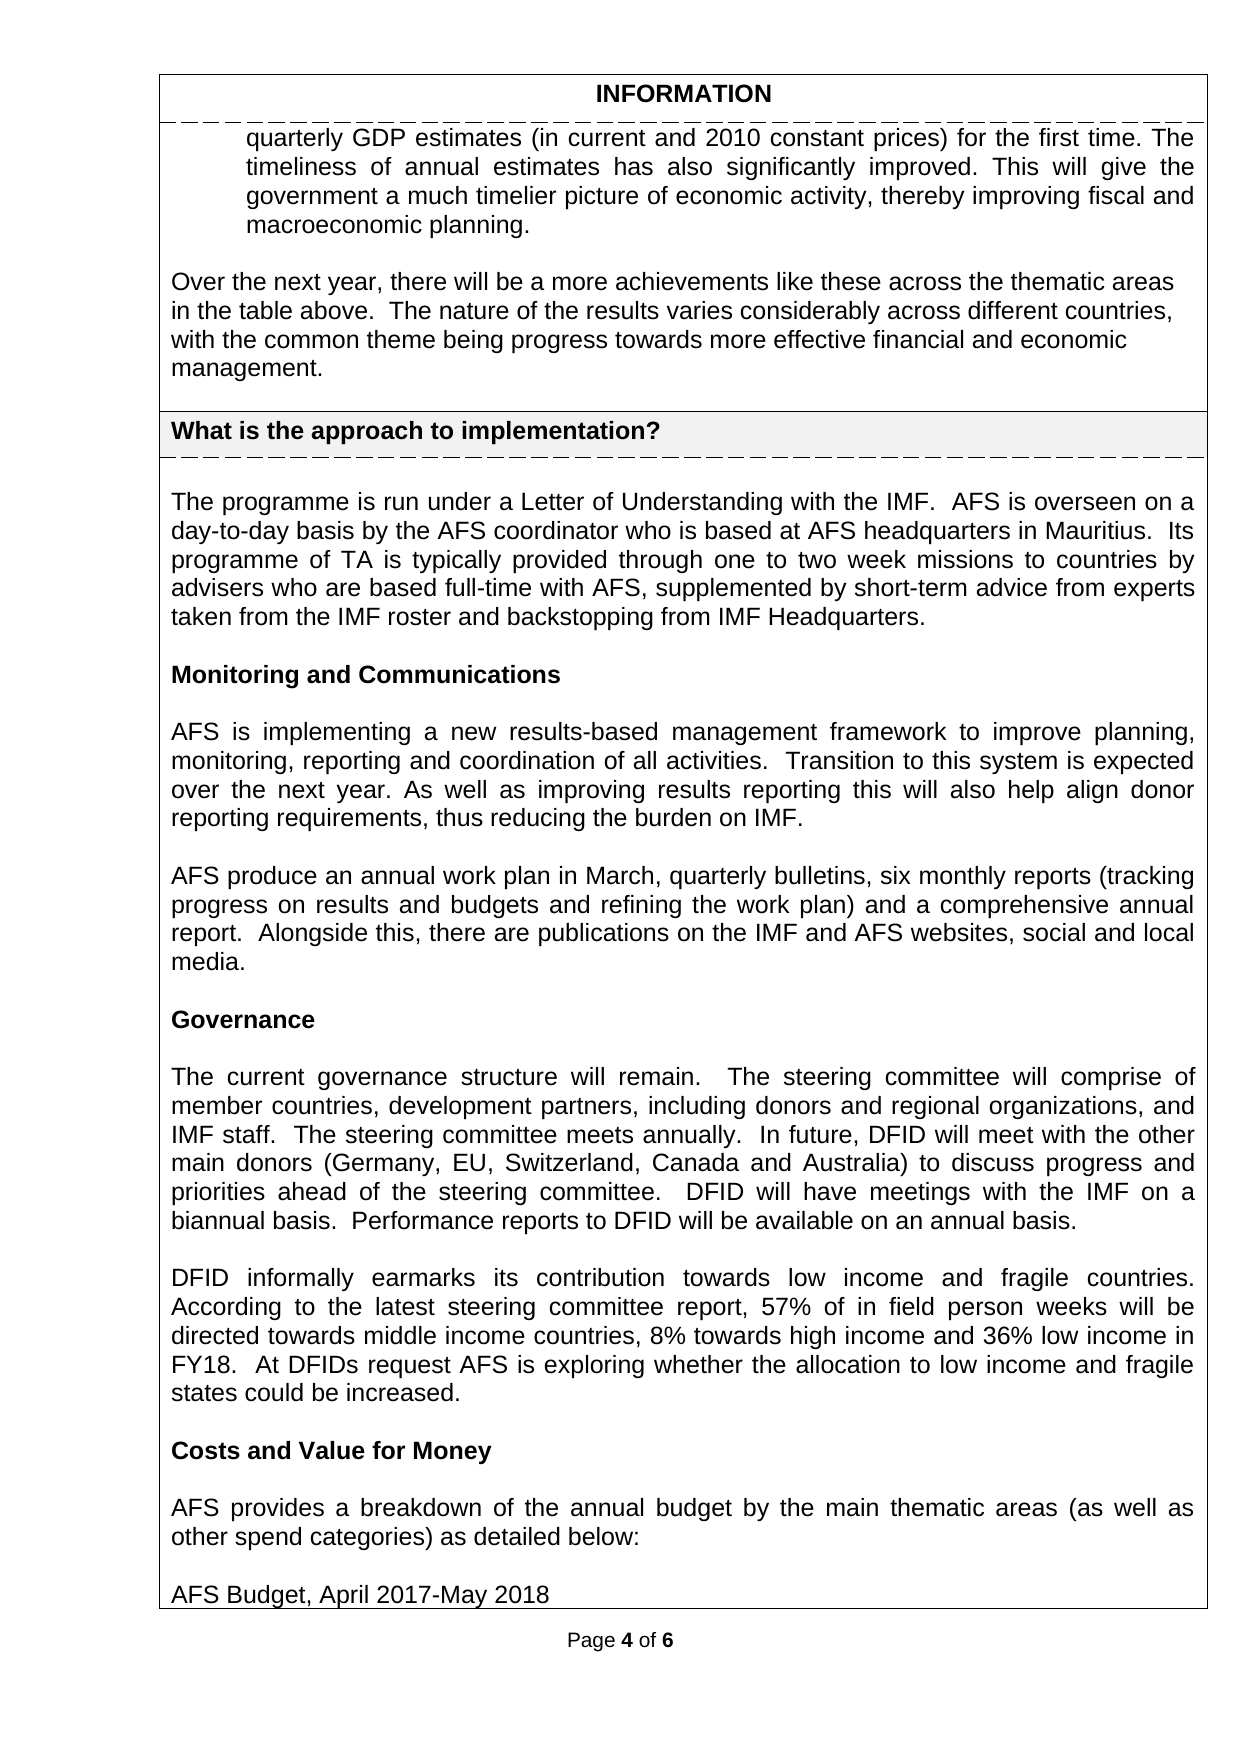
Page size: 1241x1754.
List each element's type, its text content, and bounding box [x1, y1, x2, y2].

table_cell What is the approach to implementation? [160, 412, 1207, 457]
table_cell quarterly GDP estimates (in current and 2010 constant prices) for the first time. The timeliness of annual estimates has also significantly improved. This will give the government a much timelier picture of economic activity, thereby improving fiscal and macroeconomic planning. Over the next year, there will be a more achievements like these across the thematic areas in the table above. The nature of the results varies considerably across different countries, with the common theme being progress towards more effective financial and economic management. [160, 122, 1207, 411]
table_header INFORMATION [160, 75, 1207, 122]
table_cell The programme is run under a Letter of Understanding with the IMF. AFS is overseen on a day-to-day basis by the AFS coordinator who is based at AFS headquarters in Mauritius. Its programme of TA is typically provided through one to two week missions to countries by advisers who are based full-time with AFS, supplemented by short-term advice from experts taken from the IMF roster and backstopping from IMF Headquarters. Monitoring and Communications AFS is implementing a new results-based management framework to improve planning, monitoring, reporting and coordination of all activities. Transition to this system is expected over the next year. As well as improving results reporting this will also help align donor reporting requirements, thus reducing the burden on IMF. AFS produce an annual work plan in March, quarterly bulletins, six monthly reports (tracking progress on results and budgets and refining the work plan) and a comprehensive annual report. Alongside this, there are publications on the IMF and AFS websites, social and local media. Governance The current governance structure will remain. The steering committee will comprise of member countries, development partners, including donors and regional organizations, and IMF staff. The steering committee meets annually. In future, DFID will meet with the other main donors (Germany, EU, Switzerland, Canada and Australia) to discuss progress and priorities ahead of the steering committee. DFID will have meetings with the IMF on a biannual basis. Performance reports to DFID will be available on an annual basis. DFID informally earmarks its contribution towards low income and fragile countries. According to the latest steering committee report, 57% of in field person weeks will be directed towards middle income countries, 8% towards high income and 36% low income in FY18. At DFIDs request AFS is exploring whether the allocation to low income and fragile states could be increased. Costs and Value for Money AFS provides a breakdown of the annual budget by the main thematic areas (as well as other spend categories) as detailed below: AFS Budget, April 2017-May 2018 [160, 457, 1207, 1608]
